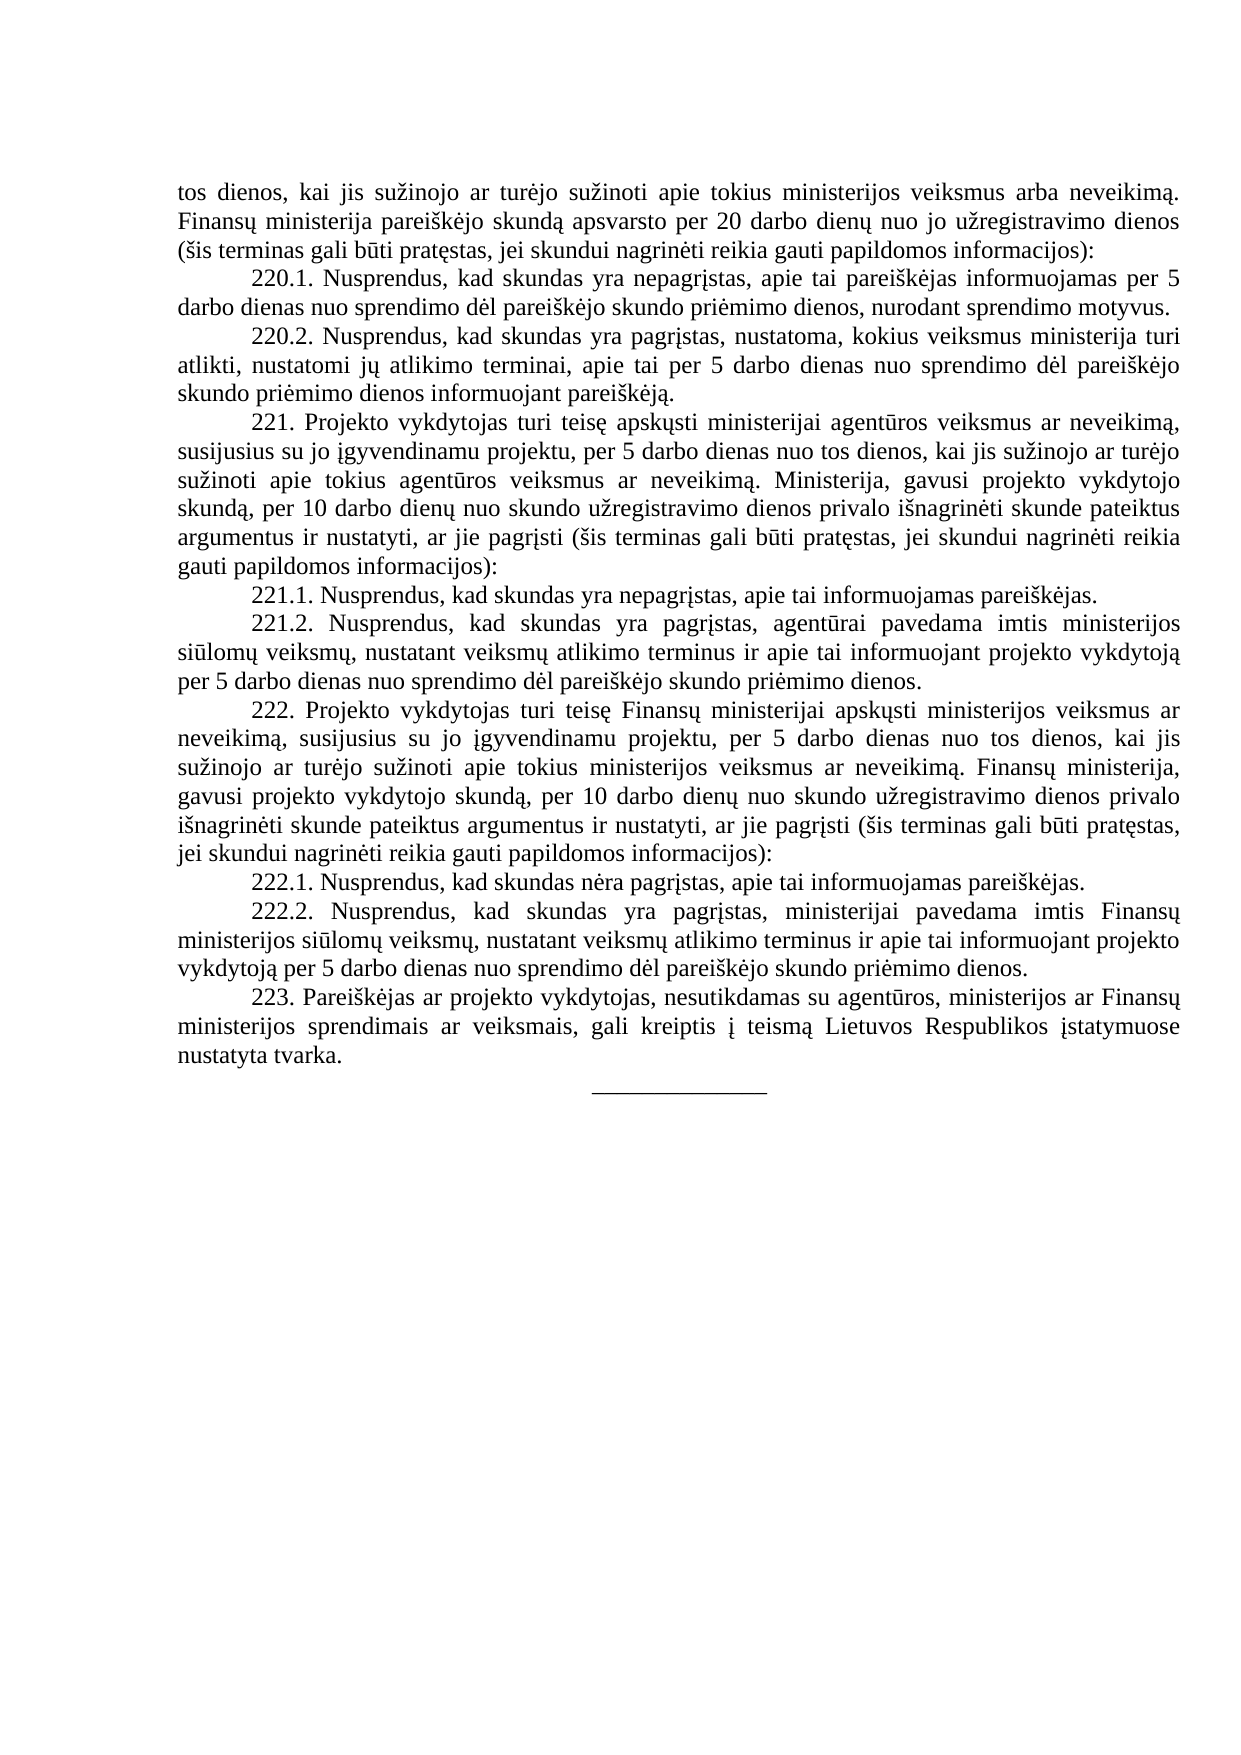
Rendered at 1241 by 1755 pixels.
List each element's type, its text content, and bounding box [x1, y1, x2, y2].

text 222. Projekto vykdytojas turi teisę Finansų ministerijai apskųsti ministerijos veiksmus ar neveikimą, susijusius su jo įgyvendinamu projektu, per 5 darbo dienas nuo tos dienos, kai jis sužinojo ar turėjo sužinoti apie tokius ministerijos veiksmus ar neveikimą. Finansų ministerija, gavusi projekto vykdytojo skundą, per 10 darbo dienų nuo skundo užregistravimo dienos privalo išnagrinėti skunde pateiktus argumentus ir nustatyti, ar jie pagrįsti (šis terminas gali būti pratęstas, jei skundui nagrinėti reikia gauti papildomos informacijos): [177, 695, 1181, 867]
text 220.2. Nusprendus, kad skundas yra pagrįstas, nustatoma, kokius veiksmus ministerija turi atlikti, nustatomi jų atlikimo terminai, apie tai per 5 darbo dienas nuo sprendimo dėl pareiškėjo skundo priėmimo dienos informuojant pareiškėją. [177, 321, 1181, 407]
text 221. Projekto vykdytojas turi teisę apskųsti ministerijai agentūros veiksmus ar neveikimą, susijusius su jo įgyvendinamu projektu, per 5 darbo dienas nuo tos dienos, kai jis sužinojo ar turėjo sužinoti apie tokius agentūros veiksmus ar neveikimą. Ministerija, gavusi projekto vykdytojo skundą, per 10 darbo dienų nuo skundo užregistravimo dienos privalo išnagrinėti skunde pateiktus argumentus ir nustatyti, ar jie pagrįsti (šis terminas gali būti pratęstas, jei skundui nagrinėti reikia gauti papildomos informacijos): [177, 407, 1181, 580]
text 223. Pareiškėjas ar projekto vykdytojas, nesutikdamas su agentūros, ministerijos ar Finansų ministerijos sprendimais ar veiksmais, gali kreiptis į teismą Lietuvos Respublikos įstatymuose nustatyta tvarka. [177, 982, 1181, 1068]
text ______________ [177, 1068, 1181, 1097]
text tos dienos, kai jis sužinojo ar turėjo sužinoti apie tokius ministerijos veiksmus arba neveikimą. Finansų ministerija pareiškėjo skundą apsvarsto per 20 darbo dienų nuo jo užregistravimo dienos (šis terminas gali būti pratęstas, jei skundui nagrinėti reikia gauti papildomos informacijos): [177, 177, 1181, 263]
text 222.1. Nusprendus, kad skundas nėra pagrįstas, apie tai informuojamas pareiškėjas. [177, 867, 1181, 896]
text 221.1. Nusprendus, kad skundas yra nepagrįstas, apie tai informuojamas pareiškėjas. [177, 580, 1181, 608]
text 220.1. Nusprendus, kad skundas yra nepagrįstas, apie tai pareiškėjas informuojamas per 5 darbo dienas nuo sprendimo dėl pareiškėjo skundo priėmimo dienos, nurodant sprendimo motyvus. [177, 263, 1181, 321]
text 222.2. Nusprendus, kad skundas yra pagrįstas, ministerijai pavedama imtis Finansų ministerijos siūlomų veiksmų, nustatant veiksmų atlikimo terminus ir apie tai informuojant projekto vykdytoją per 5 darbo dienas nuo sprendimo dėl pareiškėjo skundo priėmimo dienos. [177, 896, 1181, 982]
text 221.2. Nusprendus, kad skundas yra pagrįstas, agentūrai pavedama imtis ministerijos siūlomų veiksmų, nustatant veiksmų atlikimo terminus ir apie tai informuojant projekto vykdytoją per 5 darbo dienas nuo sprendimo dėl pareiškėjo skundo priėmimo dienos. [177, 608, 1181, 695]
